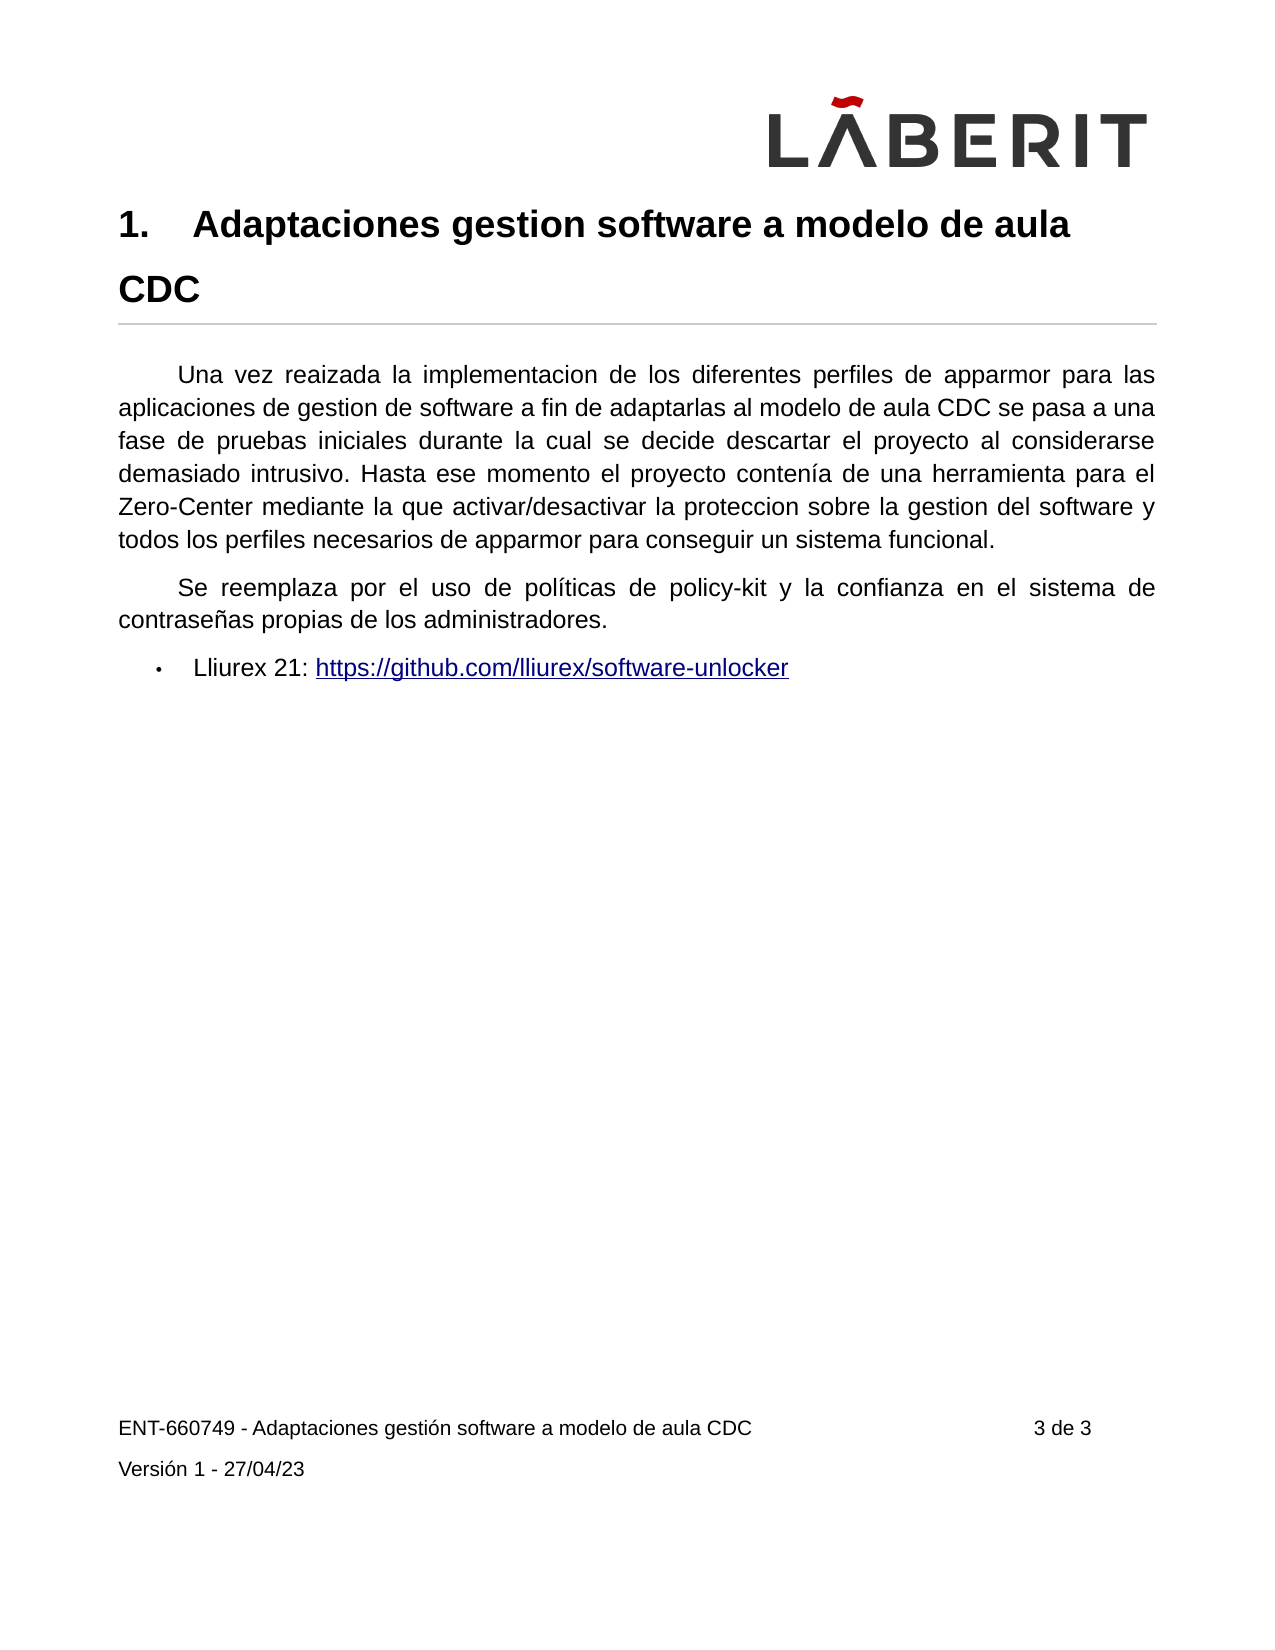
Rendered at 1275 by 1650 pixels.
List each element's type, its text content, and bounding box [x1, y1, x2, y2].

list Lliurex 21: https://github.com/lliurex/software-unlocker [156, 653, 1157, 682]
text Se reemplaza por el uso de políticas de policy-kit y la confianza en el sistema de contraseñas propias de los administradores. [118, 572, 1157, 634]
picture [769, 96, 1147, 167]
text Una vez reaizada la implementacion de los diferentes perfiles de apparmor para las aplicaciones de gestion de software a fin de adaptarlas al modelo de aula CDC se pasa a una fase de pruebas iniciales durante la cual se decide descartar el proyecto al considerarse demasiado intrusivo. Hasta ese momento el proyecto contenía de una herramienta para el Zero-Center mediante la que activar/desactivar la proteccion sobre la gestion del software y todos los perfiles necesarios de apparmor para conseguir un sistema funcional. [118, 359, 1157, 553]
subtitle Adaptaciones gestion software a modelo de aula CDC [118, 202, 1157, 323]
